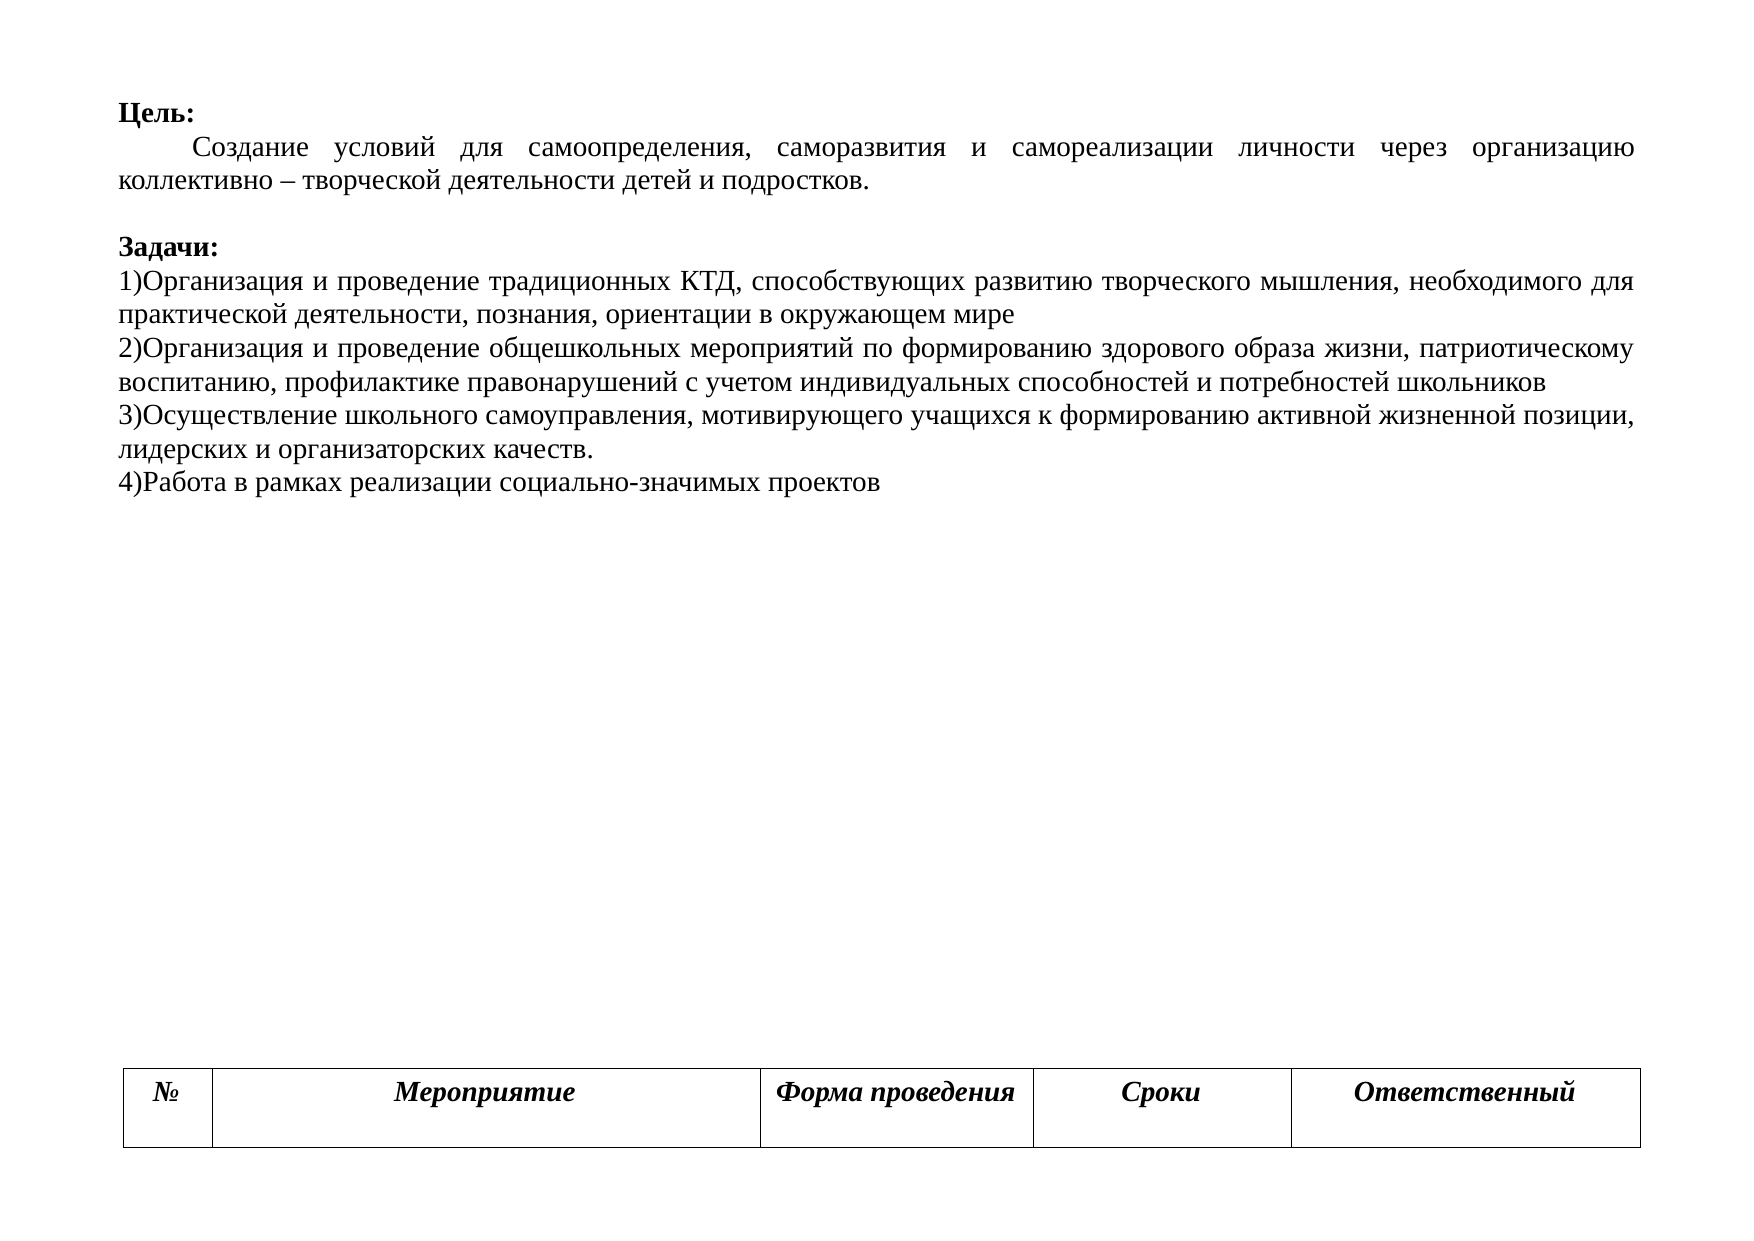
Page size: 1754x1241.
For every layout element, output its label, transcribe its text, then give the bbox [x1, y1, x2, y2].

table_header Мероприятие [213, 1069, 760, 1147]
list Работа в рамках реализации социально-значимых проектов [118, 464, 1636, 498]
table_header Ответственный [1292, 1069, 1640, 1147]
table_header Сроки [1034, 1069, 1291, 1147]
list Организация и проведение общешкольных мероприятий по формированию здорового образа жизни, патриотическому воспитанию, профилактике правонарушений с учетом индивидуальных способностей и потребностей школьников [118, 330, 1636, 397]
text Цель: [118, 95, 1636, 129]
list Осуществление школьного самоуправления, мотивирующего учащихся к формированию активной жизненной позиции, лидерских и организаторских качеств. [118, 397, 1636, 464]
table_header № [124, 1069, 212, 1147]
text Задачи: [118, 229, 1636, 263]
table_header Форма проведения [761, 1069, 1033, 1147]
text Создание условий для самоопределения, саморазвития и самореализации личности через организацию коллективно – творческой деятельности детей и подростков. [118, 129, 1636, 196]
list Организация и проведение традиционных КТД, способствующих развитию творческого мышления, необходимого для практической деятельности, познания, ориентации в окружающем мире [118, 263, 1636, 330]
